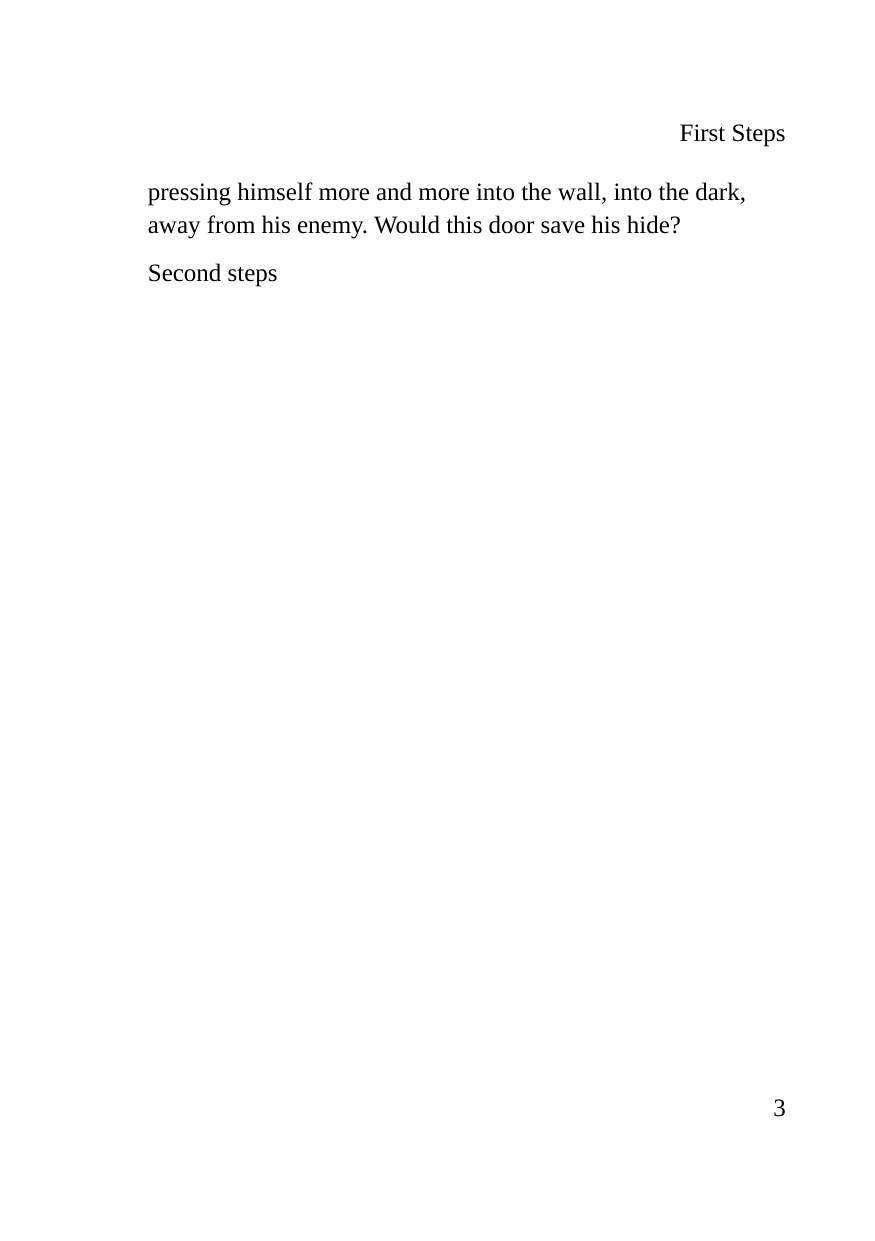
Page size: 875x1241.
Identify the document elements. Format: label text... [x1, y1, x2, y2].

text Second steps [148, 258, 786, 286]
text pressing himself more and more into the wall, into the dark, away from his enemy. Would this door save his hide? [148, 177, 786, 239]
